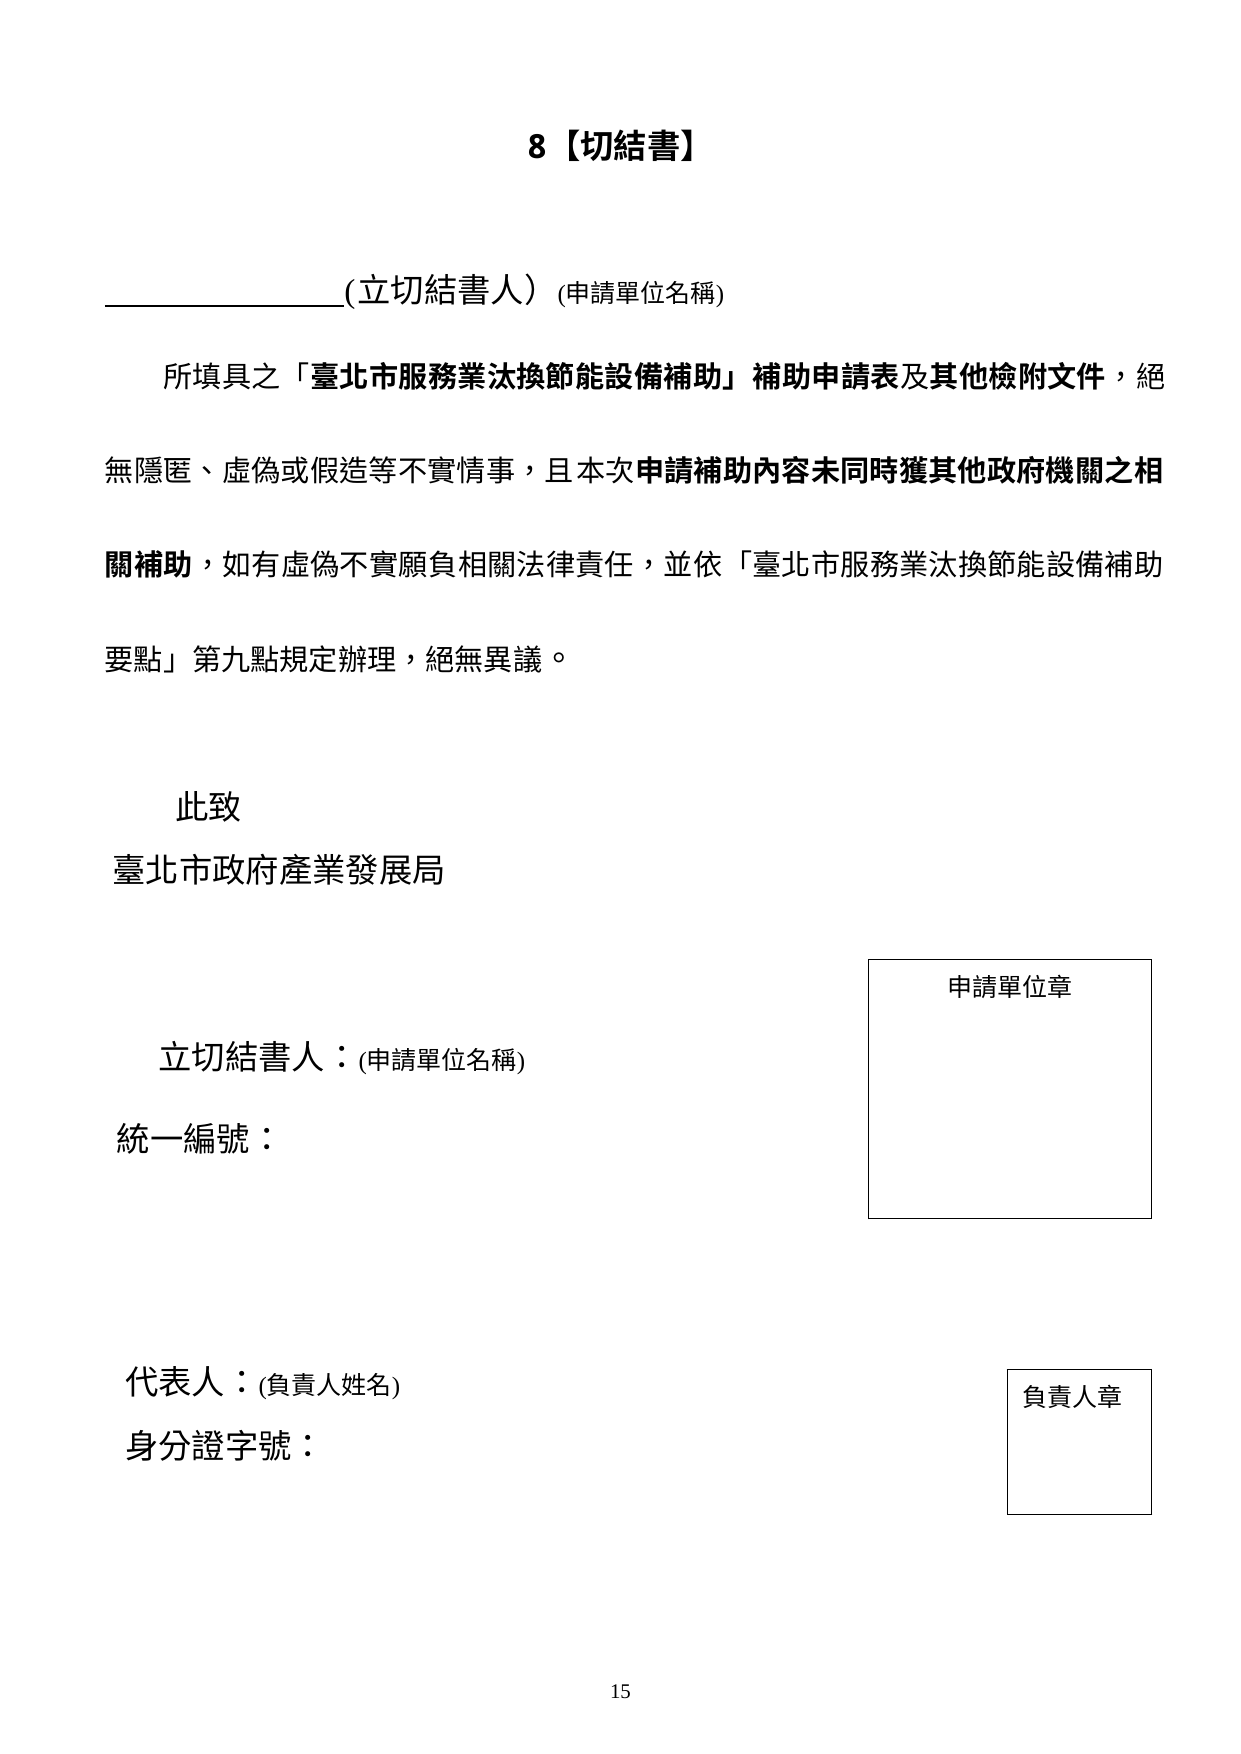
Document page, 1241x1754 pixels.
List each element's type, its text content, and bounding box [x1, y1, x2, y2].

text 所填具之「臺北市服務業汰換節能設備補助」補助申請表及其他檢附文件，絕無隱匿、虛偽或假造等不實情事，且本次申請補助內容未同時獲其他政府機關之相關補助，如有虛偽不實願負相關法律責任，並依「臺北市服務業汰換節能設備補助要點」第九點規定辦理，絕無異議。 [104, 333, 1165, 677]
text [1152, 1095, 1169, 1157]
text 身分證字號： [75, 1420, 1007, 1468]
text 8【切結書】 [75, 102, 1165, 165]
text 此致 [75, 763, 1165, 826]
text [1152, 1420, 1165, 1468]
text [1152, 1013, 1157, 1076]
text 申請單位章 [884, 968, 1136, 1004]
text 立切結書人：(申請單位名稱) [75, 1013, 868, 1076]
text 統一編號： [75, 1095, 868, 1157]
text 負責人章 [1023, 1377, 1136, 1414]
text 代表人：(負責人姓名) [1008, 1370, 1151, 1514]
text 臺北市政府產業發展局 [75, 826, 1165, 888]
text 代表人：(負責人姓名) [75, 1338, 1165, 1401]
text (立切結書人）(申請單位名稱) [104, 247, 1165, 309]
